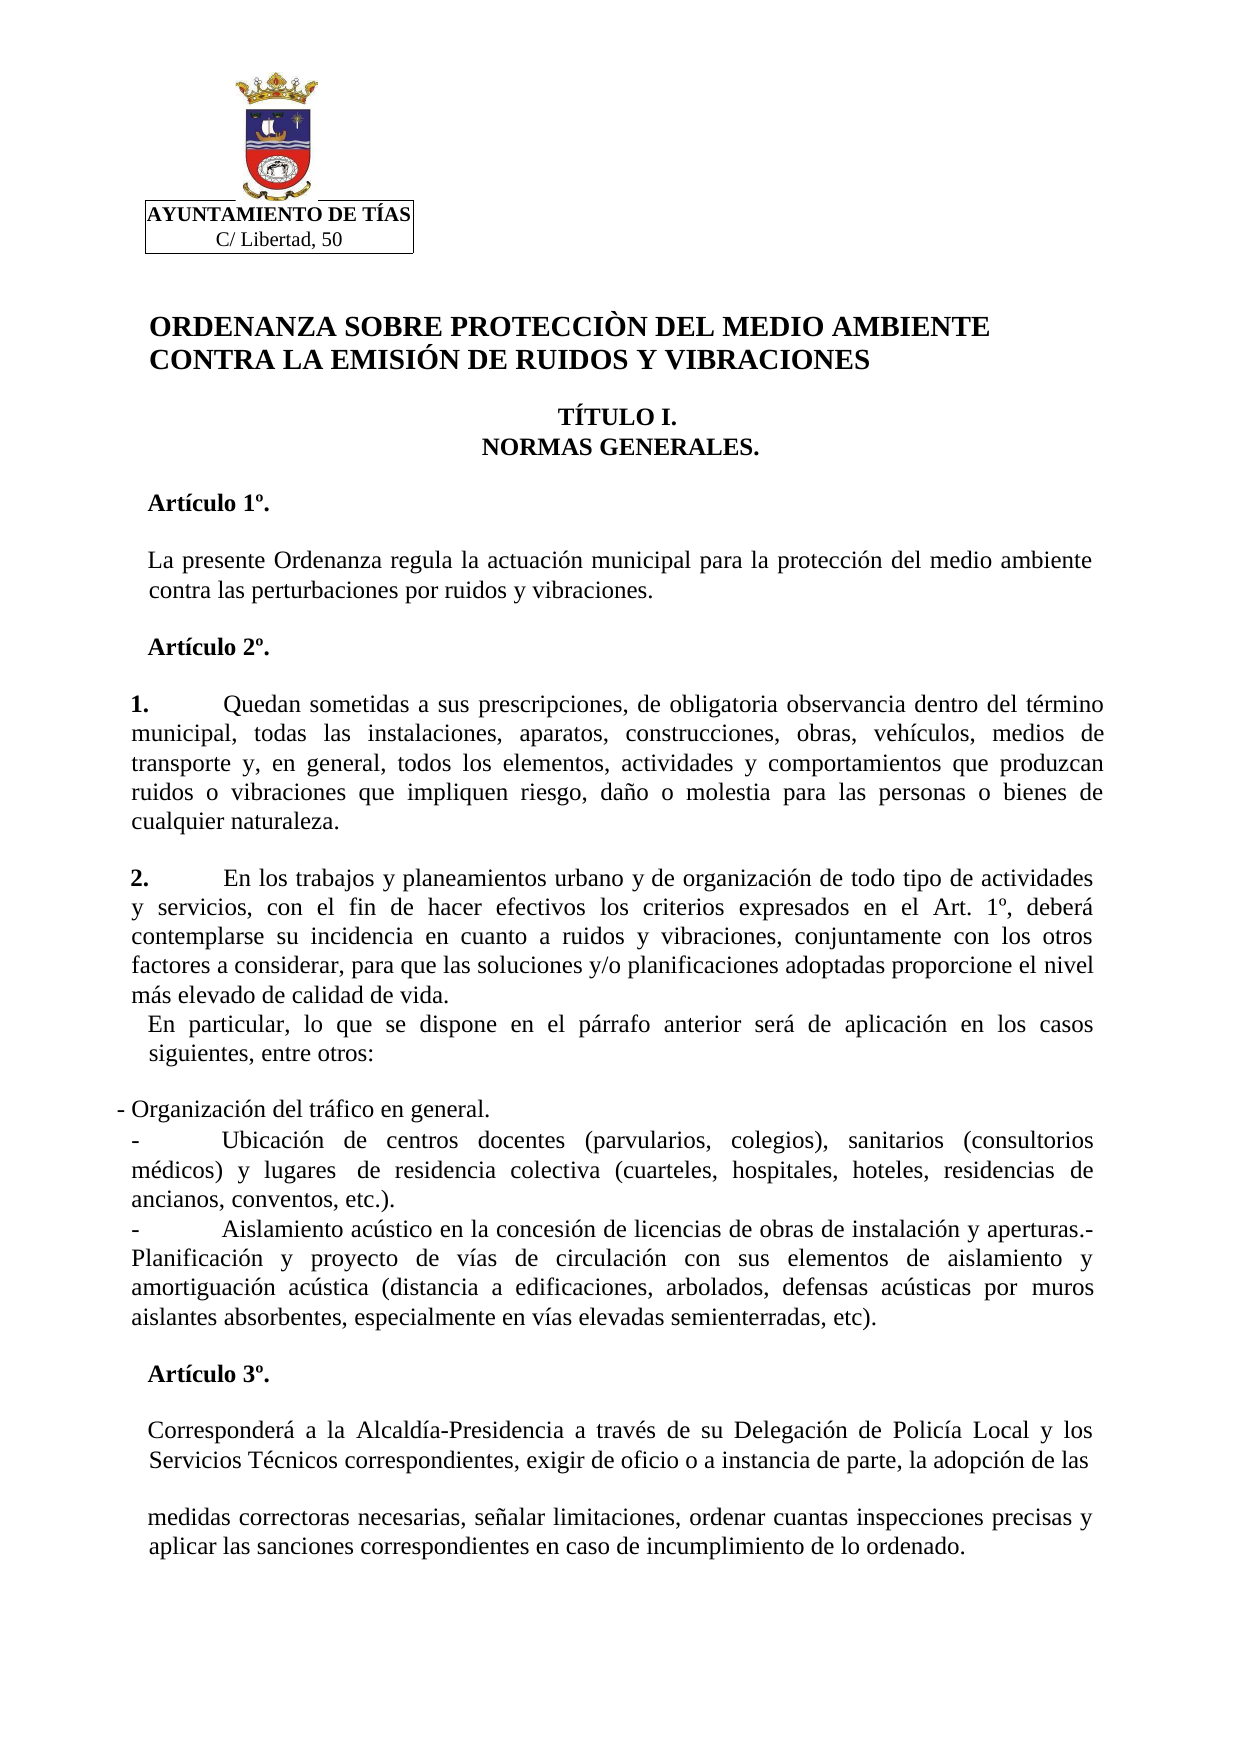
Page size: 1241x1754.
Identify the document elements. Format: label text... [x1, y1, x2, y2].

text Corresponderá a la Alcaldía-Presidencia a través de su Delegación de Policía Local y los Servicios Técnicos correspondientes, exigir de oficio o a instancia de parte, la adopción de las [147, 1416, 1094, 1474]
text medidas correctoras necesarias, señalar limitaciones, ordenar cuantas inspecciones precisas y aplicar las sanciones correspondientes en caso de incumplimiento de lo ordenado. [147, 1502, 1094, 1560]
text ORDENANZA SOBRE PROTECCIÒN DEL MEDIO AMBIENTE CONTRA LA EMISIÓN DE RUIDOS Y VIBRACIONES [149, 311, 994, 376]
subtitle TÍTULO I. NORMAS GENERALES. [482, 402, 762, 461]
list Ubicación de centros docentes (parvularios, colegios), sanitarios (consultorios médicos) y lugares de residencia colectiva (cuarteles, hospitales, hoteles, residencias de ancianos, conventos, etc.). [131, 1126, 1094, 1213]
text En particular, lo que se dispone en el párrafo anterior será de aplicación en los casos siguientes, entre otros: [147, 1009, 1094, 1067]
subtitle Artículo 2º. [147, 632, 1105, 661]
list Aislamiento acústico en la concesión de licencias de obras de instalación y aperturas.- Planificación y proyecto de vías de circulación con sus elementos de aislamiento y amortiguación acústica (distancia a edificaciones, arbolados, defensas acústicas por muros aislantes absorbentes, especialmente en vías elevadas semienterradas, etc). [131, 1214, 1094, 1330]
text La presente Ordenanza regula la actuación municipal para la protección del medio ambiente contra las perturbaciones por ruidos y vibraciones. [147, 545, 1094, 603]
list En los trabajos y planeamientos urbano y de organización de todo tipo de actividades y servicios, con el fin de hacer efectivos los criterios expresados en el Art. 1º, deberá contemplarse su incidencia en cuanto a ruidos y vibraciones, conjuntamente con los otros factores a considerar, para que las soluciones y/o planificaciones adoptadas proporcione el nivel más elevado de calidad de vida. [130, 863, 1094, 1008]
text Artículo 1º. [147, 488, 1105, 517]
subtitle Artículo 3º. [147, 1359, 1105, 1388]
list Quedan sometidas a sus prescripciones, de obligatoria observancia dentro del término municipal, todas las instalaciones, aparatos, construcciones, obras, vehículos, medios de transporte y, en general, todos los elementos, actividades y comportamientos que produzcan ruidos o vibraciones que impliquen riesgo, daño o molestia para las personas o bienes de cualquier naturaleza. [130, 689, 1105, 835]
list Organización del tráfico en general. [117, 1094, 1105, 1123]
